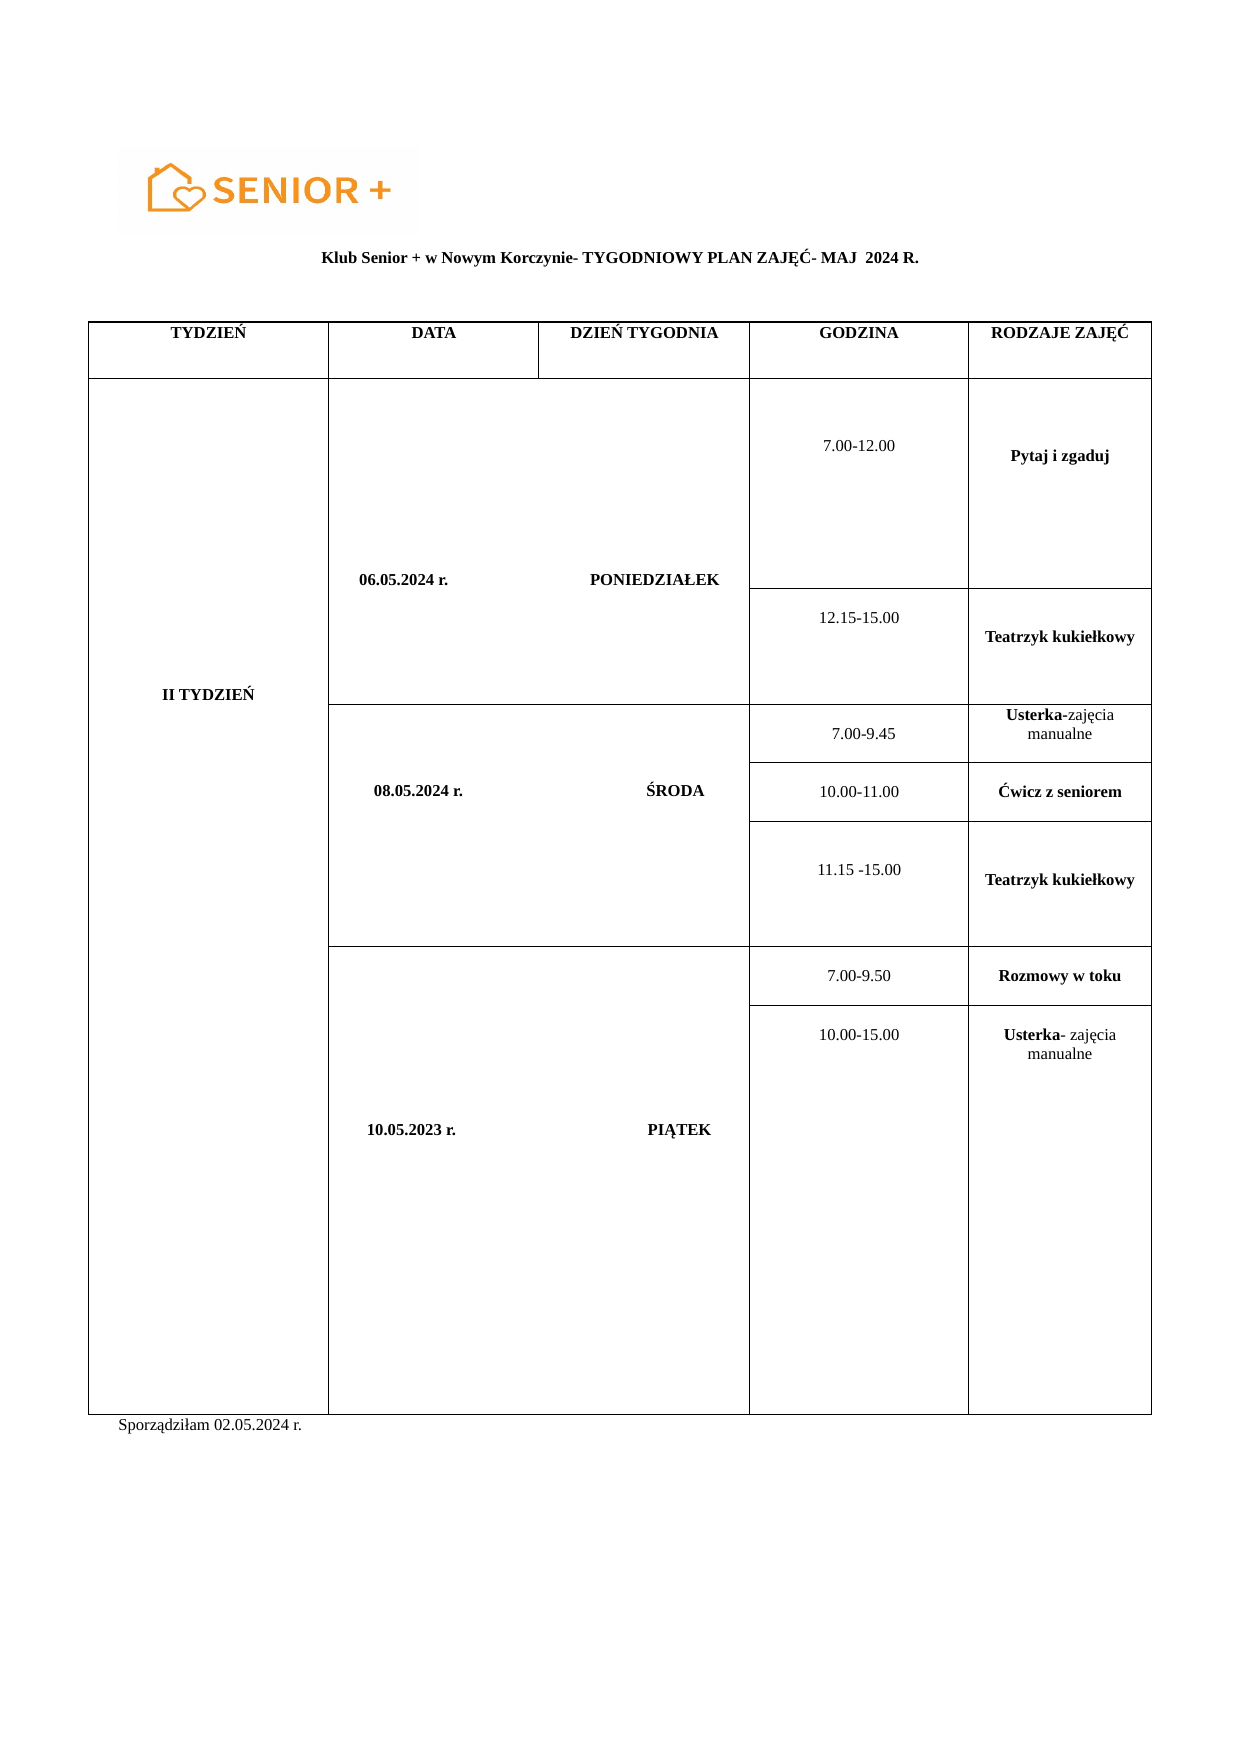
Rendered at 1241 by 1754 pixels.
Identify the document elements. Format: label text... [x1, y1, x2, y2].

table_cell 10.00-15.00 [750, 1006, 968, 1413]
table_cell Rozmowy w toku [969, 947, 1151, 1004]
table_header DATA [329, 323, 538, 377]
table_cell 7.00-12.00 [750, 379, 968, 587]
table_cell Ćwicz z seniorem [969, 763, 1151, 821]
table_header DZIEŃ TYGODNIA [539, 323, 749, 377]
table_cell 10.00-11.00 [750, 763, 968, 821]
table_cell 7.00-9.45 [750, 705, 968, 762]
table_header GODZINA [750, 323, 968, 377]
table_header TYDZIEŃ [89, 323, 328, 377]
table_cell Teatrzyk kukiełkowy [969, 822, 1151, 946]
table_cell 08.05.2024 r. ŚRODA [329, 705, 749, 946]
table_cell 12.15-15.00 [750, 589, 968, 703]
table_cell 11.15 -15.00 [750, 822, 968, 946]
text Sporządziłam 02.05.2024 r. [118, 1415, 1122, 1434]
table_cell 10.05.2023 r. PIĄTEK [329, 947, 749, 1413]
picture [118, 146, 421, 233]
table_cell 7.00-9.50 [750, 947, 968, 1004]
table_cell Teatrzyk kukiełkowy [969, 589, 1151, 703]
table_cell Pytaj i zgaduj [969, 379, 1151, 587]
table_cell 06.05.2024 r. PONIEDZIAŁEK [329, 379, 749, 703]
table_cell Usterka- zajęcia manualne [969, 1006, 1151, 1413]
table_cell Usterka-zajęcia manualne [969, 705, 1151, 762]
table_cell II TYDZIEŃ [89, 379, 328, 1413]
table_header RODZAJE ZAJĘĆ [969, 323, 1151, 377]
text Klub Senior + w Nowym Korczynie- TYGODNIOWY PLAN ZAJĘĆ- MAJ 2024 R. [118, 248, 1122, 267]
